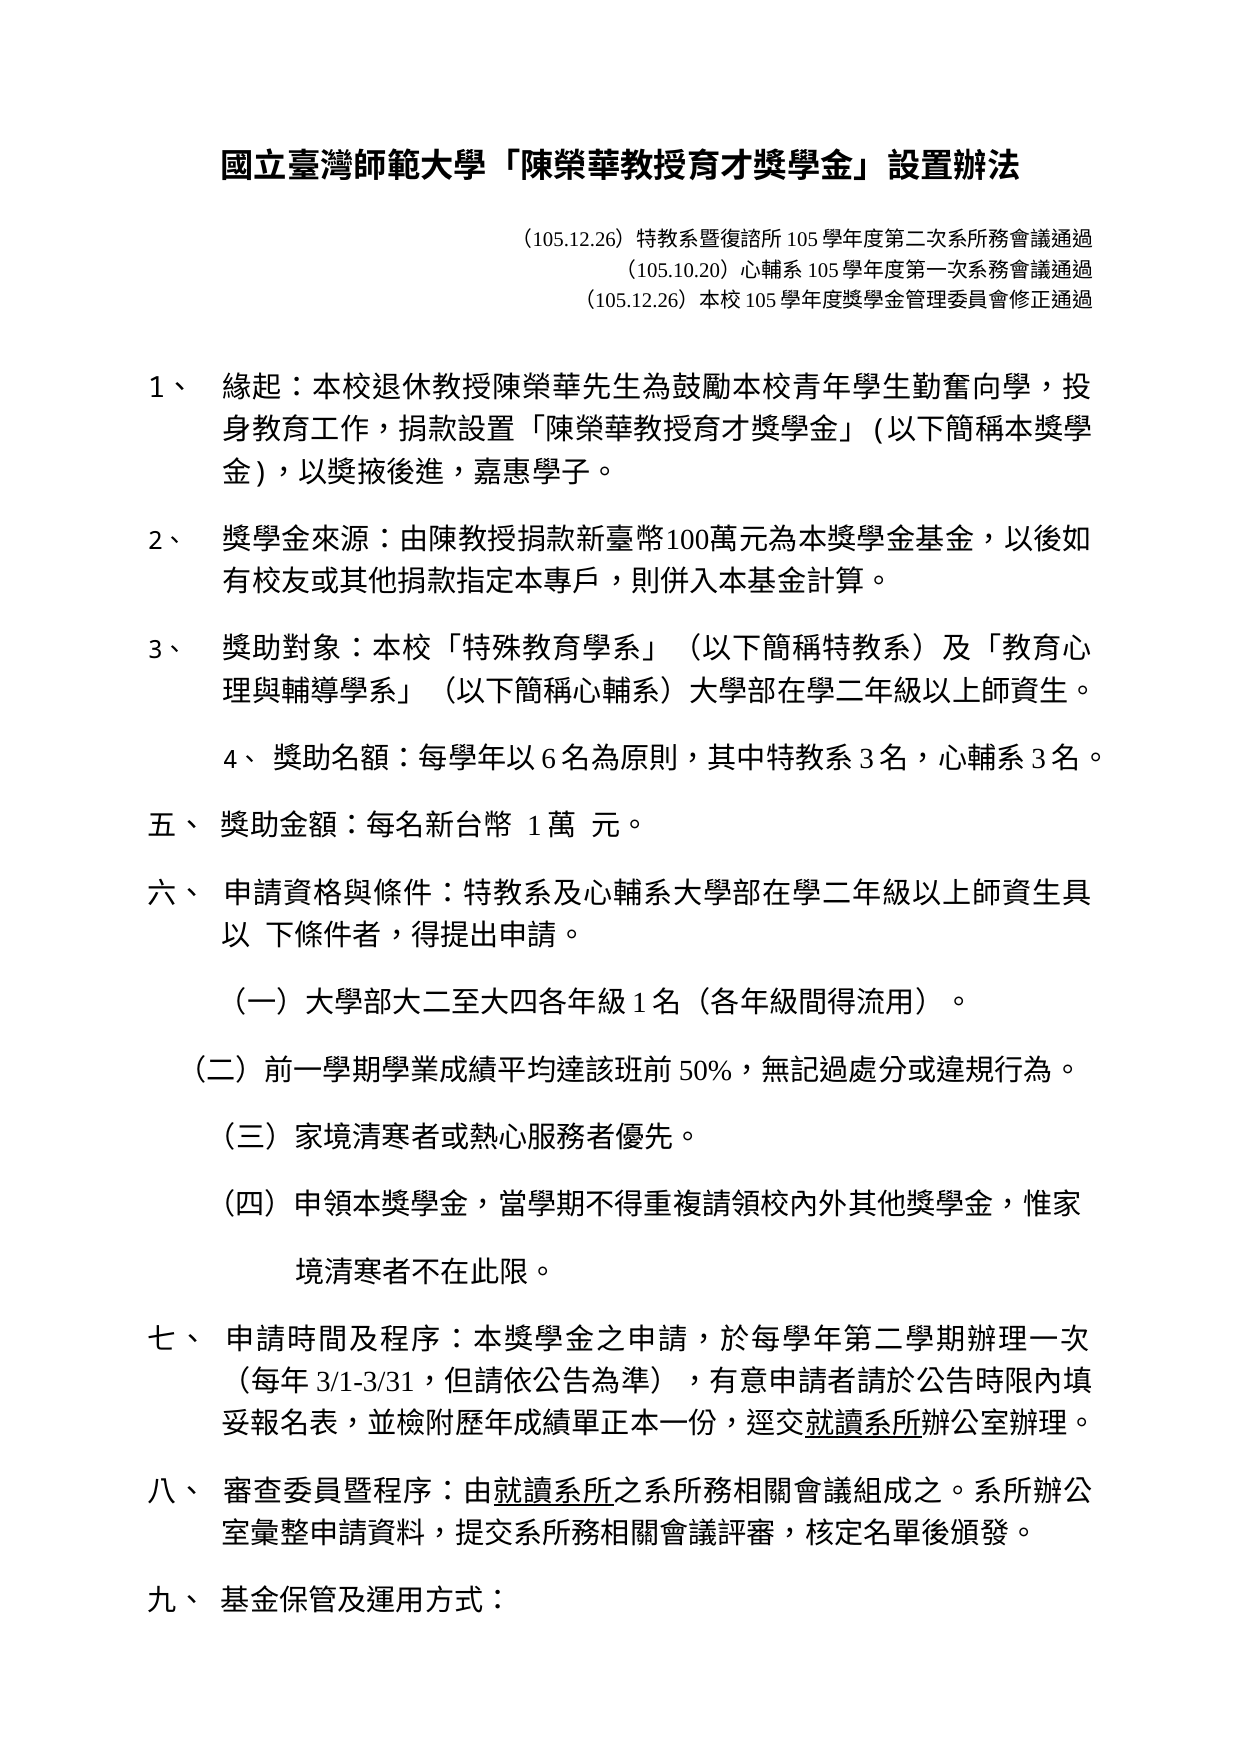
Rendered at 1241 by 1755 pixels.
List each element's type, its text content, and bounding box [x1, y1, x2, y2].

text 五、 獎助金額：每名新台幣 1萬 元。 [148, 802, 1093, 844]
text （105.12.26）本校105學年度獎學金管理委員會修正通過 [148, 283, 1093, 313]
text 境清寒者不在此限。 [256, 1248, 1093, 1290]
list 緣起：本校退休教授陳榮華先生為鼓勵本校青年學生勤奮向學，投身教育工作，捐款設置「陳榮華教授育才獎學金」(以下簡稱本獎學金)，以奬掖後進，嘉惠學子。 [148, 363, 1093, 491]
text （四）申領本獎學金，當學期不得重複請領校內外其他獎學金，惟家 [206, 1181, 1093, 1223]
text （二）前一學期學業成績平均達該班前50%，無記過處分或違規行為。 [148, 1046, 1121, 1088]
text （105.12.26）特教系暨復諮所105學年度第二次系所務會議通過 [148, 223, 1093, 253]
text （三）家境清寒者或熱心服務者優先。 [207, 1113, 1093, 1156]
text 國立臺灣師範大學「陳榮華教授育才獎學金」設置辦法 [148, 148, 1093, 185]
text 六、 申請資格與條件：特教系及心輔系大學部在學二年級以上師資生具以 下條件者，得提出申請。 [148, 869, 1093, 954]
text （一）大學部大二至大四各年級1名（各年級間得流用）。 [148, 979, 1093, 1021]
list 獎助對象：本校「特殊教育學系」（以下簡稱特教系）及「教育心理與輔導學系」（以下簡稱心輔系）大學部在學二年級以上師資生。 [148, 625, 1093, 710]
list 獎學金來源：由陳教授捐款新臺幣100萬元為本獎學金基金，以後如有校友或其他捐款指定本專戶，則併入本基金計算。 [148, 516, 1093, 600]
list 獎助名額：每學年以6名為原則，其中特教系3名，心輔系3名。 [223, 735, 1093, 777]
text 八、 審查委員暨程序：由就讀系所之系所務相關會議組成之。系所辦公室彙整申請資料，提交系所務相關會議評審，核定名單後頒發。 [148, 1467, 1093, 1552]
text 九、 基金保管及運用方式： [148, 1577, 1093, 1619]
text （105.10.20）心輔系105學年度第一次系務會議通過 [148, 253, 1093, 283]
text 七、 申請時間及程序：本獎學金之申請，於每學年第二學期辦理一次（每年3/1-3/31，但請依公告為準），有意申請者請於公告時限內填妥報名表，並檢附歷年成績單正本一份，逕交就讀系所辦公室辦理。 [148, 1315, 1093, 1442]
